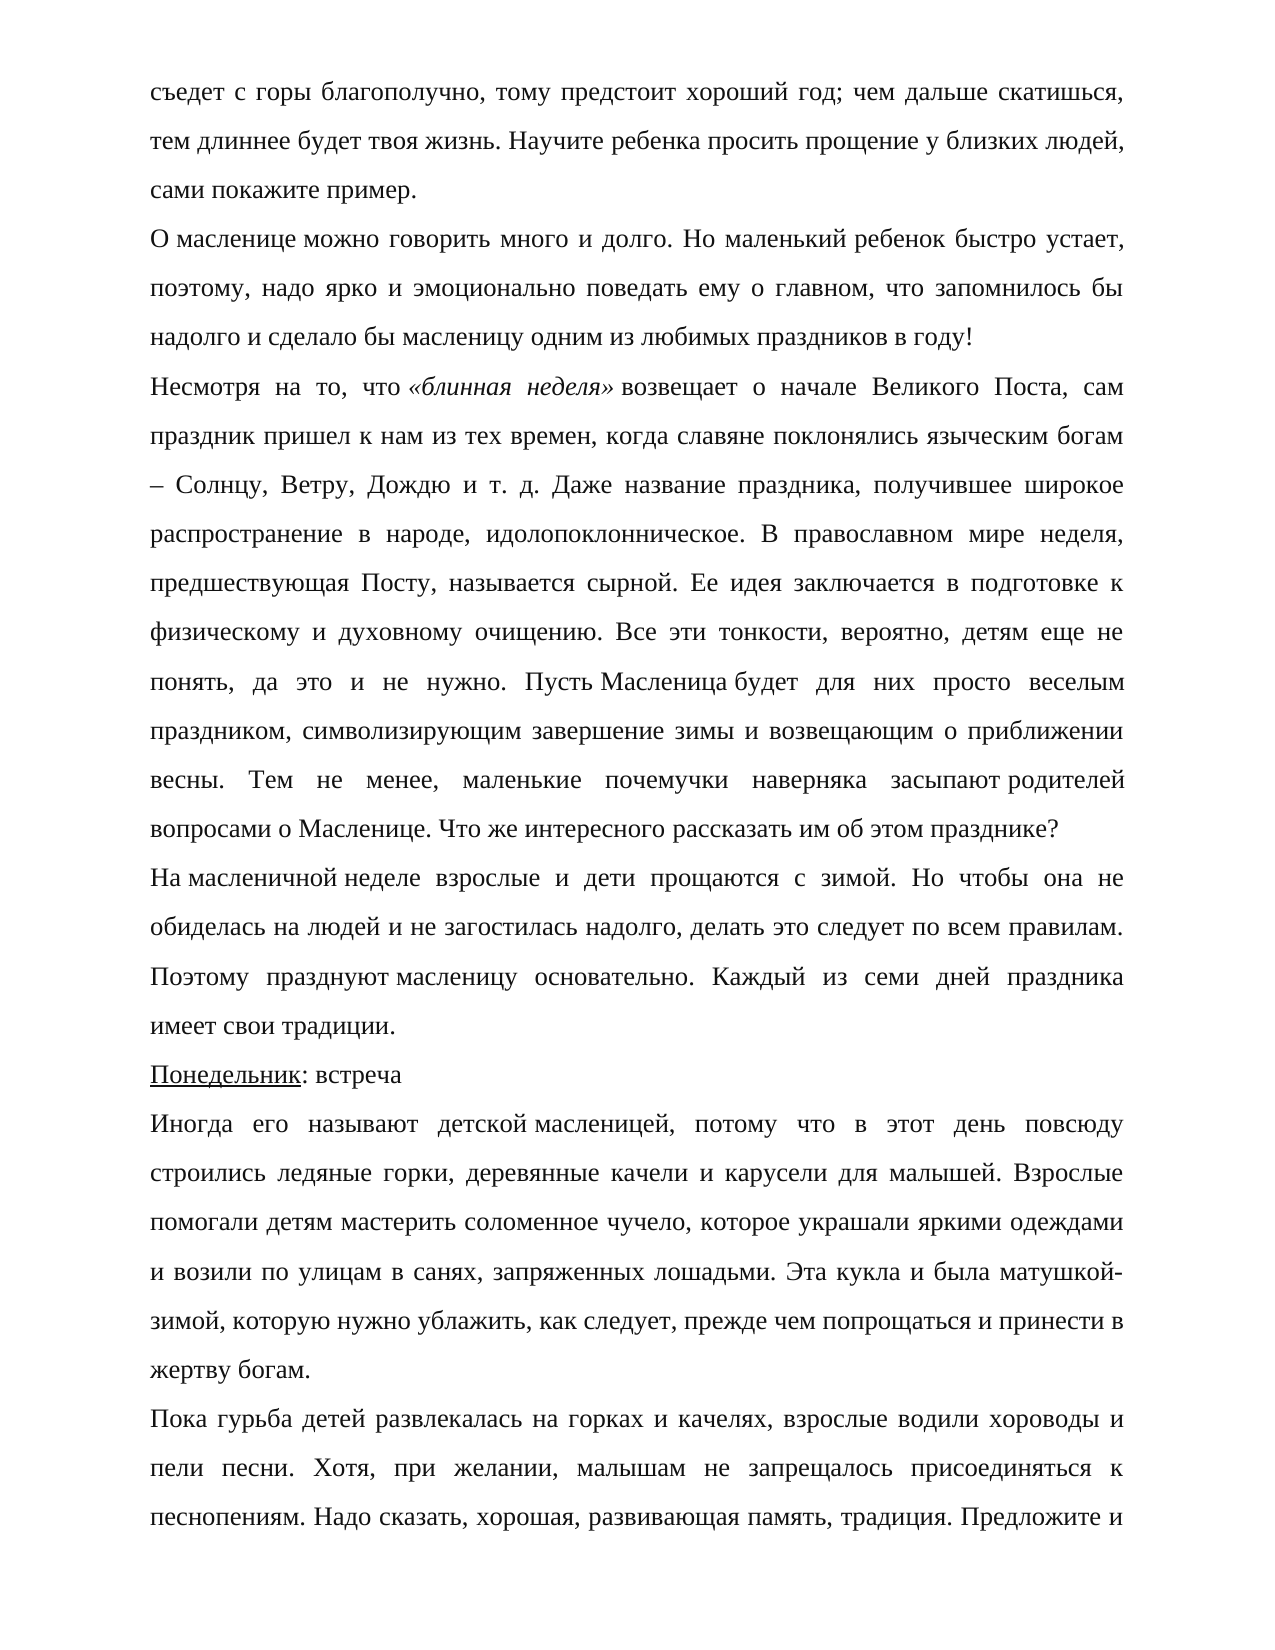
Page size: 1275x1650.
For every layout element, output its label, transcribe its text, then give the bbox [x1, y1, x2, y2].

text Понедельник: встреча [150, 1058, 1125, 1089]
text Иногда его называют детской масленицей, потому что в этот день повсюду строились ледяные горки, деревянные качели и карусели для малышей. Взрослые помогали детям мастерить соломенное чучело, которое украшали яркими одеждами и возили по улицам в санях, запряженных лошадьми. Эта кукла и была матушкой-зимой, которую нужно ублажить, как следует, прежде чем попрощаться и принести в жертву богам. [150, 1107, 1125, 1384]
text О масленице можно говорить много и долго. Но маленький ребенок быстро устает, поэтому, надо ярко и эмоционально поведать ему о главном, что запомнилось бы надолго и сделало бы масленицу одним из любимых праздников в году! [150, 222, 1125, 352]
text съедет с горы благополучно, тому предстоит хороший год; чем дальше скатишься, тем длиннее будет твоя жизнь. Научите ребенка просить прощение у близких людей, сами покажите пример. [150, 75, 1125, 204]
text Пока гурьба детей развлекалась на горках и качелях, взрослые водили хороводы и пели песни. Хотя, при желании, малышам не запрещалось присоединяться к песнопениям. Надо сказать, хорошая, развивающая память, традиция. Предложите и [150, 1402, 1125, 1532]
text На масленичной неделе взрослые и дети прощаются с зимой. Но чтобы она не обиделась на людей и не загостилась надолго, делать это следует по всем правилам. Поэтому празднуют масленицу основательно. Каждый из семи дней праздника имеет свои традиции. [150, 862, 1125, 1040]
text Несмотря на то, что «блинная неделя» возвещает о начале Великого Поста, сам праздник пришел к нам из тех времен, когда славяне поклонялись языческим богам – Солнцу, Ветру, Дождю и т. д. Даже название праздника, получившее широкое распространение в народе, идолопоклонническое. В православном мире неделя, предшествующая Посту, называется сырной. Ее идея заключается в подготовке к физическому и духовному очищению. Все эти тонкости, вероятно, детям еще не понять, да это и не нужно. Пусть Масленица будет для них просто веселым праздником, символизирующим завершение зимы и возвещающим о приближении весны. Тем не менее, маленькие почемучки наверняка засыпают родителей вопросами о Масленице. Что же интересного рассказать им об этом празднике? [150, 370, 1125, 843]
